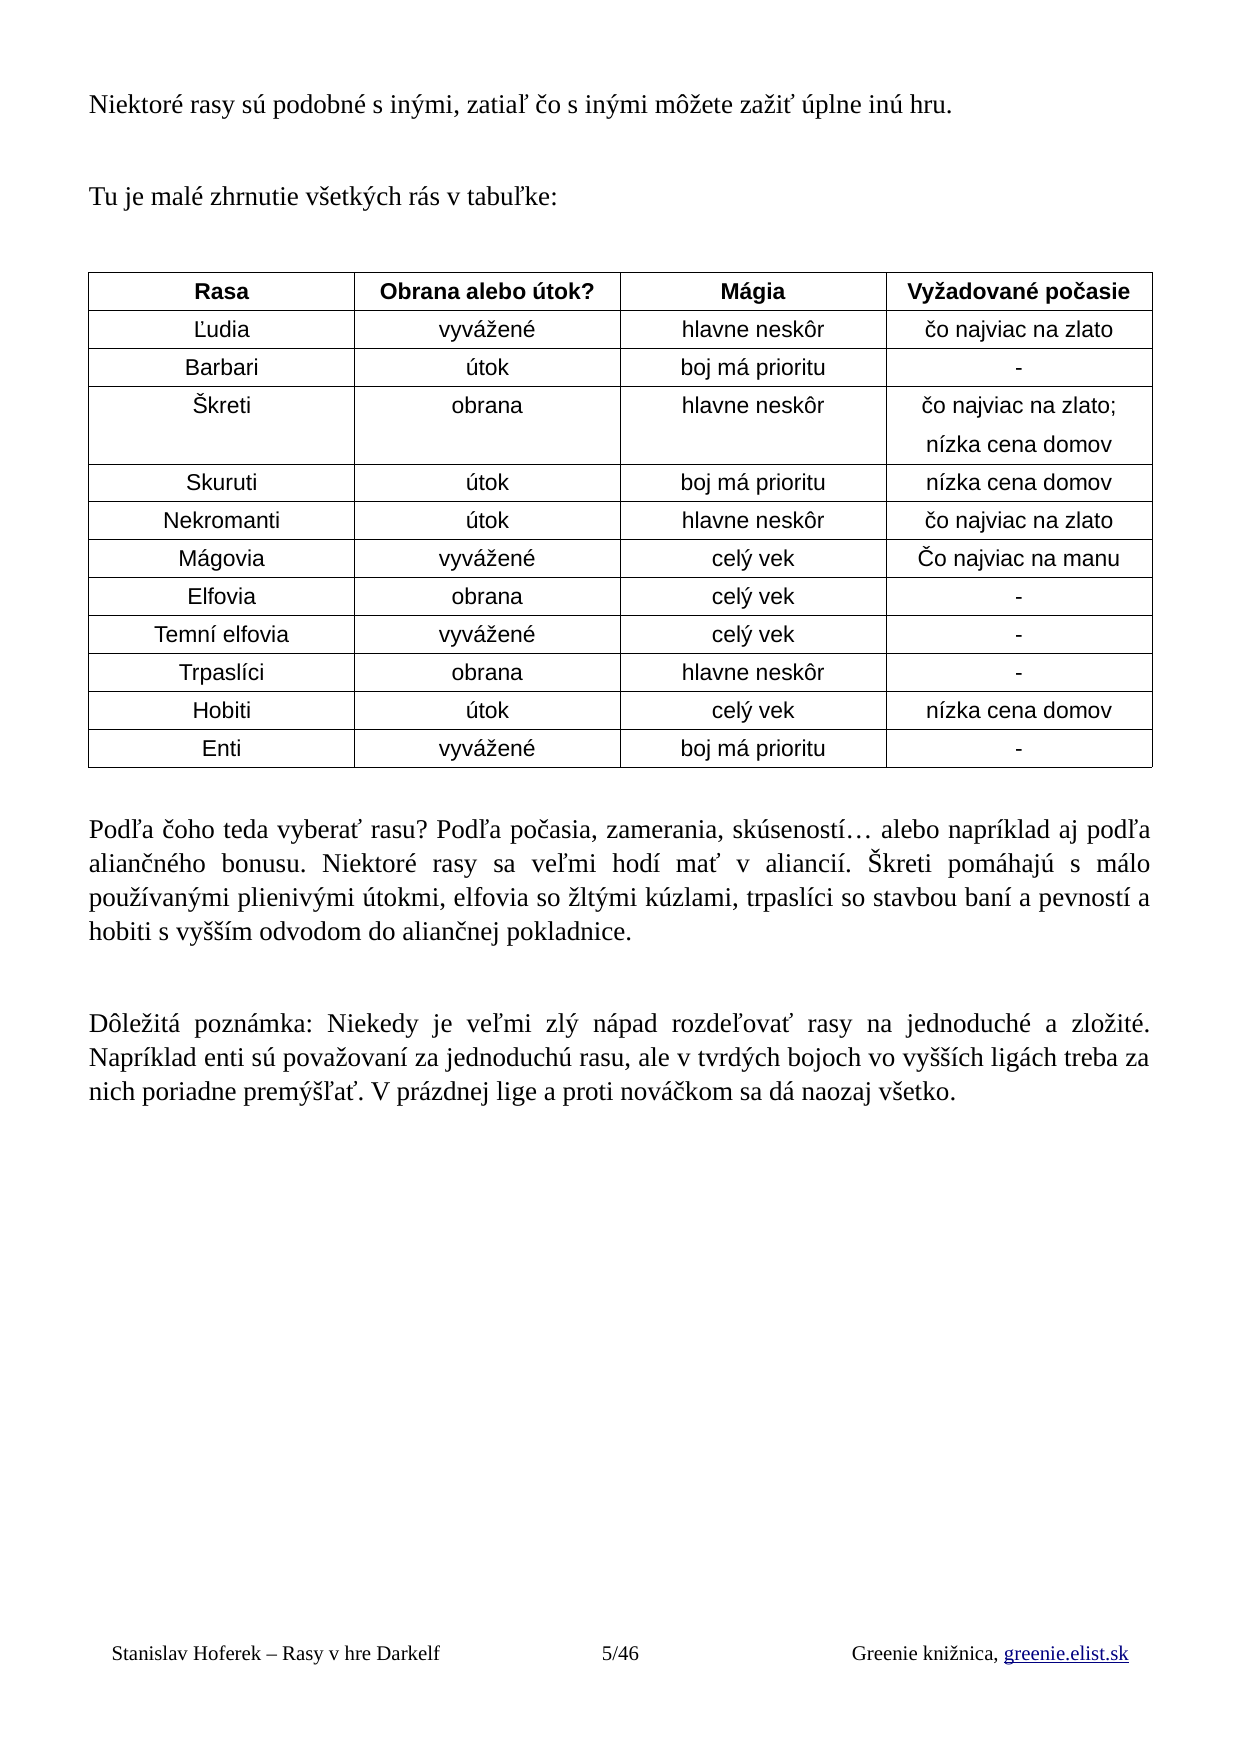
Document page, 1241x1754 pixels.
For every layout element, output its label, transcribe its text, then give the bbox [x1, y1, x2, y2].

table_cell boj má prioritu [621, 465, 886, 501]
table_cell - [887, 730, 1152, 767]
text Tu je malé zhrnutie všetkých rás v tabuľke: [88, 180, 1152, 212]
table_header Mágia [621, 273, 886, 310]
table_header Rasa [89, 273, 354, 310]
table_cell - [887, 578, 1152, 615]
table_cell Čo najviac na manu [887, 540, 1152, 577]
table_cell čo najviac na zlato; nízka cena domov [887, 387, 1152, 463]
table_cell obrana [355, 654, 620, 691]
table_cell Barbari [89, 349, 354, 386]
table_cell hlavne neskôr [621, 387, 886, 463]
table_header Obrana alebo útok? [355, 273, 620, 310]
table_cell nízka cena domov [887, 465, 1152, 501]
table_cell Nekromanti [89, 502, 354, 539]
table_cell čo najviac na zlato [887, 502, 1152, 539]
table_cell Skuruti [89, 465, 354, 501]
table_cell celý vek [621, 616, 886, 653]
table_cell čo najviac na zlato [887, 311, 1152, 348]
table_cell celý vek [621, 692, 886, 729]
table_cell Ľudia [89, 311, 354, 348]
text Niektoré rasy sú podobné s inými, zatiaľ čo s inými môžete zažiť úplne inú hru. [88, 88, 1152, 120]
table_cell Škreti [89, 387, 354, 463]
table_cell vyvážené [355, 730, 620, 767]
table_cell hlavne neskôr [621, 502, 886, 539]
table_cell - [887, 616, 1152, 653]
table_cell vyvážené [355, 540, 620, 577]
table_header Vyžadované počasie [887, 273, 1152, 310]
table_cell útok [355, 465, 620, 501]
table_cell útok [355, 692, 620, 729]
text Podľa čoho teda vyberať rasu? Podľa počasia, zamerania, skúseností… alebo napríklad aj podľa aliančného bonusu. Niektoré rasy sa veľmi hodí mať v aliancií. Škreti pomáhajú s málo používanými plienivými útokmi, elfovia so žltými kúzlami, trpaslíci so stavbou baní a pevností a hobiti s vyšším odvodom do aliančnej pokladnice. [88, 813, 1152, 946]
table_cell Hobiti [89, 692, 354, 729]
table_cell nízka cena domov [887, 692, 1152, 729]
table_cell obrana [355, 387, 620, 463]
table_cell boj má prioritu [621, 349, 886, 386]
table_cell Enti [89, 730, 354, 767]
table_cell obrana [355, 578, 620, 615]
text Dôležitá poznámka: Niekedy je veľmi zlý nápad rozdeľovať rasy na jednoduché a zložité. Napríklad enti sú považovaní za jednoduchú rasu, ale v tvrdých bojoch vo vyšších ligách treba za nich poriadne premýšľať. V prázdnej lige a proti nováčkom sa dá naozaj všetko. [88, 1007, 1152, 1107]
table_cell celý vek [621, 578, 886, 615]
table_cell - [887, 654, 1152, 691]
table_cell Elfovia [89, 578, 354, 615]
table_cell vyvážené [355, 311, 620, 348]
table_cell Mágovia [89, 540, 354, 577]
table_cell Trpaslíci [89, 654, 354, 691]
table_cell celý vek [621, 540, 886, 577]
table_cell boj má prioritu [621, 730, 886, 767]
table_cell - [887, 349, 1152, 386]
table_cell hlavne neskôr [621, 654, 886, 691]
table_cell útok [355, 349, 620, 386]
table_cell útok [355, 502, 620, 539]
table_cell Temní elfovia [89, 616, 354, 653]
table_cell hlavne neskôr [621, 311, 886, 348]
table_cell vyvážené [355, 616, 620, 653]
